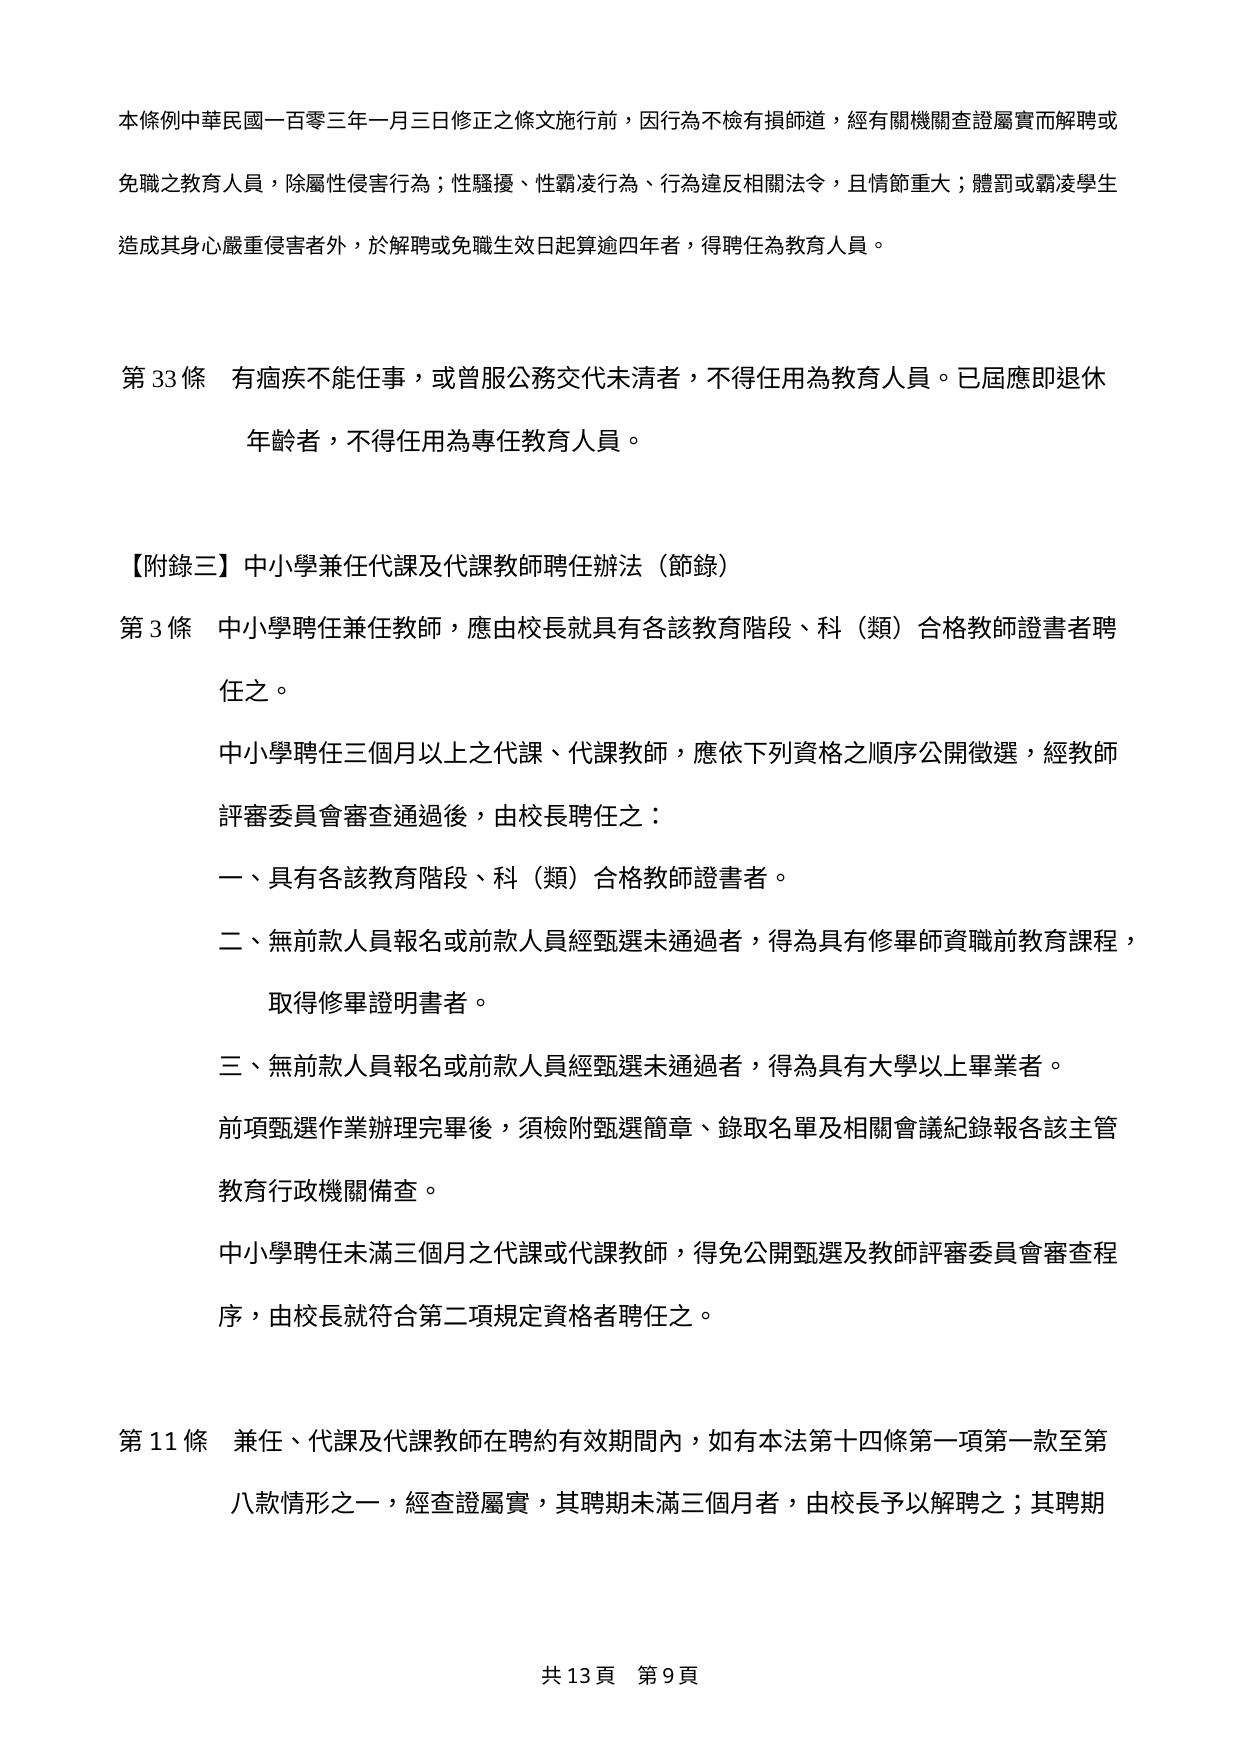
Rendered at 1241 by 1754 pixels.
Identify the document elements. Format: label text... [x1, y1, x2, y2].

text 本條例中華民國一百零三年一月三日修正之條文施行前，因行為不檢有損師道，經有關機關查證屬實而解聘或免職之教育人員，除屬性侵害行為；性騷擾、性霸凌行為、行為違反相關法令，且情節重大；體罰或霸凌學生造成其身心嚴重侵害者外，於解聘或免職生效日起算逾四年者，得聘任為教育人員。 [118, 78, 1122, 266]
text 第3條 中小學聘任兼任教師，應由校長就具有各該教育階段、科（類）合格教師證書者聘任之。 [119, 585, 1122, 710]
text 第11條 兼任、代課及代課教師在聘約有效期間內，如有本法第十四條第一項第一款至第八款情形之一，經查證屬實，其聘期未滿三個月者，由校長予以解聘之；其聘期 [118, 1397, 1122, 1522]
text 中小學聘任三個月以上之代課、代課教師，應依下列資格之順序公開徵選，經教師評審委員會審查通過後，由校長聘任之： [218, 710, 1122, 835]
text 二、無前款人員報名或前款人員經甄選未通過者，得為具有修畢師資職前教育課程，取得修畢證明書者。 [218, 897, 1122, 1022]
text 【附錄三】中小學兼任代課及代課教師聘任辦法（節錄） [118, 522, 1122, 585]
text 前項甄選作業辦理完畢後，須檢附甄選簡章、錄取名單及相關會議紀錄報各該主管教育行政機關備查。 [218, 1085, 1122, 1210]
text 第33條 有痼疾不能任事，或曾服公務交代未清者，不得任用為教育人員。已屆應即退休年齡者，不得任用為專任教育人員。 [122, 335, 1122, 460]
text 一、具有各該教育階段、科（類）合格教師證書者。 [118, 835, 1122, 897]
text 三、無前款人員報名或前款人員經甄選未通過者，得為具有大學以上畢業者。 [118, 1022, 1122, 1085]
text 中小學聘任未滿三個月之代課或代課教師，得免公開甄選及教師評審委員會審查程序，由校長就符合第二項規定資格者聘任之。 [218, 1210, 1122, 1335]
